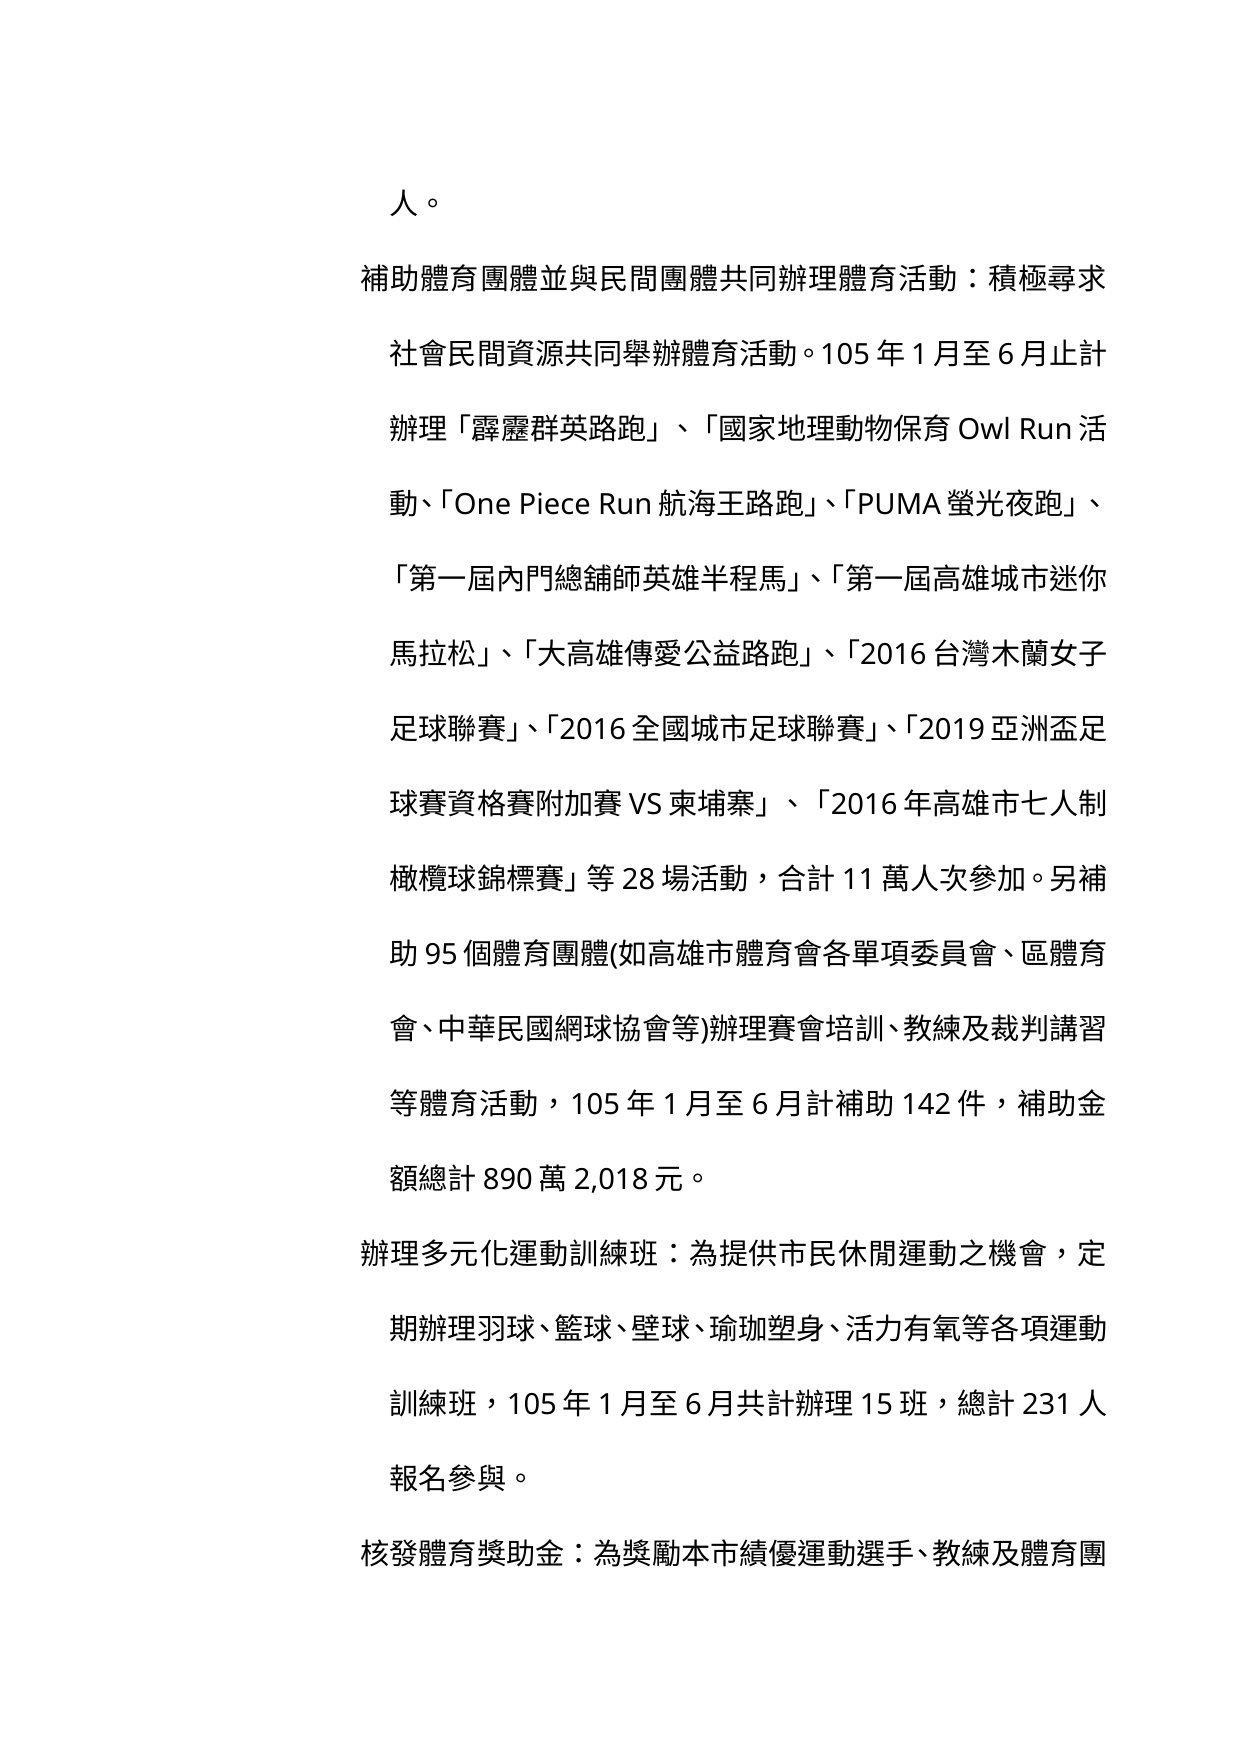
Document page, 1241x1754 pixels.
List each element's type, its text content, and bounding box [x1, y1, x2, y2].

text 辦理運動i臺灣計畫：105年配合教育部體育署推動運動i臺灣計畫，並獲體育署補助經費1,569萬4,500元，透過結合本市相關局處、體育會、各區體育會、各級學校及民間相關體育團體等，共同推動運動文化扎根、運動知識擴增、運動種子傳遞、運動城市推展等四大專案，參與對象涵蓋兒童、青少年、身心障礙者、婦女、銀髮族、原住民、新住民、職工和一般民眾等多元族群，105年1-6月分別完成聘請短期人力、辦理第一場次工作執行推動會議、舉辦15場社區聯誼賽、29場本市體育會或區體育會辦理之活動、8場水域活動、2場單車活動、1場地方特色運動、1場原住民運動樂活、23場身心障礙運動樂活、29場巡迴運動指導團、競爭型年度計畫及運動熱區之活動；105年上半年目前共執行109場活動，參與人數共23萬5,355人。 [360, 164, 1107, 239]
text 核發體育獎助金：為獎勵本市績優運動選手、教練及體育團 [360, 1514, 1107, 1589]
text 補助體育團體並與民間團體共同辦理體育活動：積極尋求社會民間資源共同舉辦體育活動。105年1月至6月止計辦理「霹靂群英路跑」、「國家地理動物保育Owl Run活動、「One Piece Run航海王路跑」、「PUMA螢光夜跑」、「第一屆內門總舖師英雄半程馬」、「第一屆高雄城市迷你馬拉松」、「大高雄傳愛公益路跑」、「2016台灣木蘭女子足球聯賽」、「2016全國城市足球聯賽」、「2019亞洲盃足球賽資格賽附加賽VS柬埔寨」、「2016年高雄市七人制橄欖球錦標賽」等28場活動，合計11萬人次參加。另補助95個體育團體(如高雄市體育會各單項委員會、區體育會、中華民國網球協會等)辦理賽會培訓、教練及裁判講習等體育活動，105年1月至6月計補助142件，補助金額總計890萬2,018元。 [360, 239, 1107, 1214]
text 辦理多元化運動訓練班：為提供市民休閒運動之機會，定期辦理羽球、籃球、壁球、瑜珈塑身、活力有氧等各項運動訓練班，105年1月至6月共計辦理15班，總計231人報名參與。 [360, 1214, 1107, 1514]
